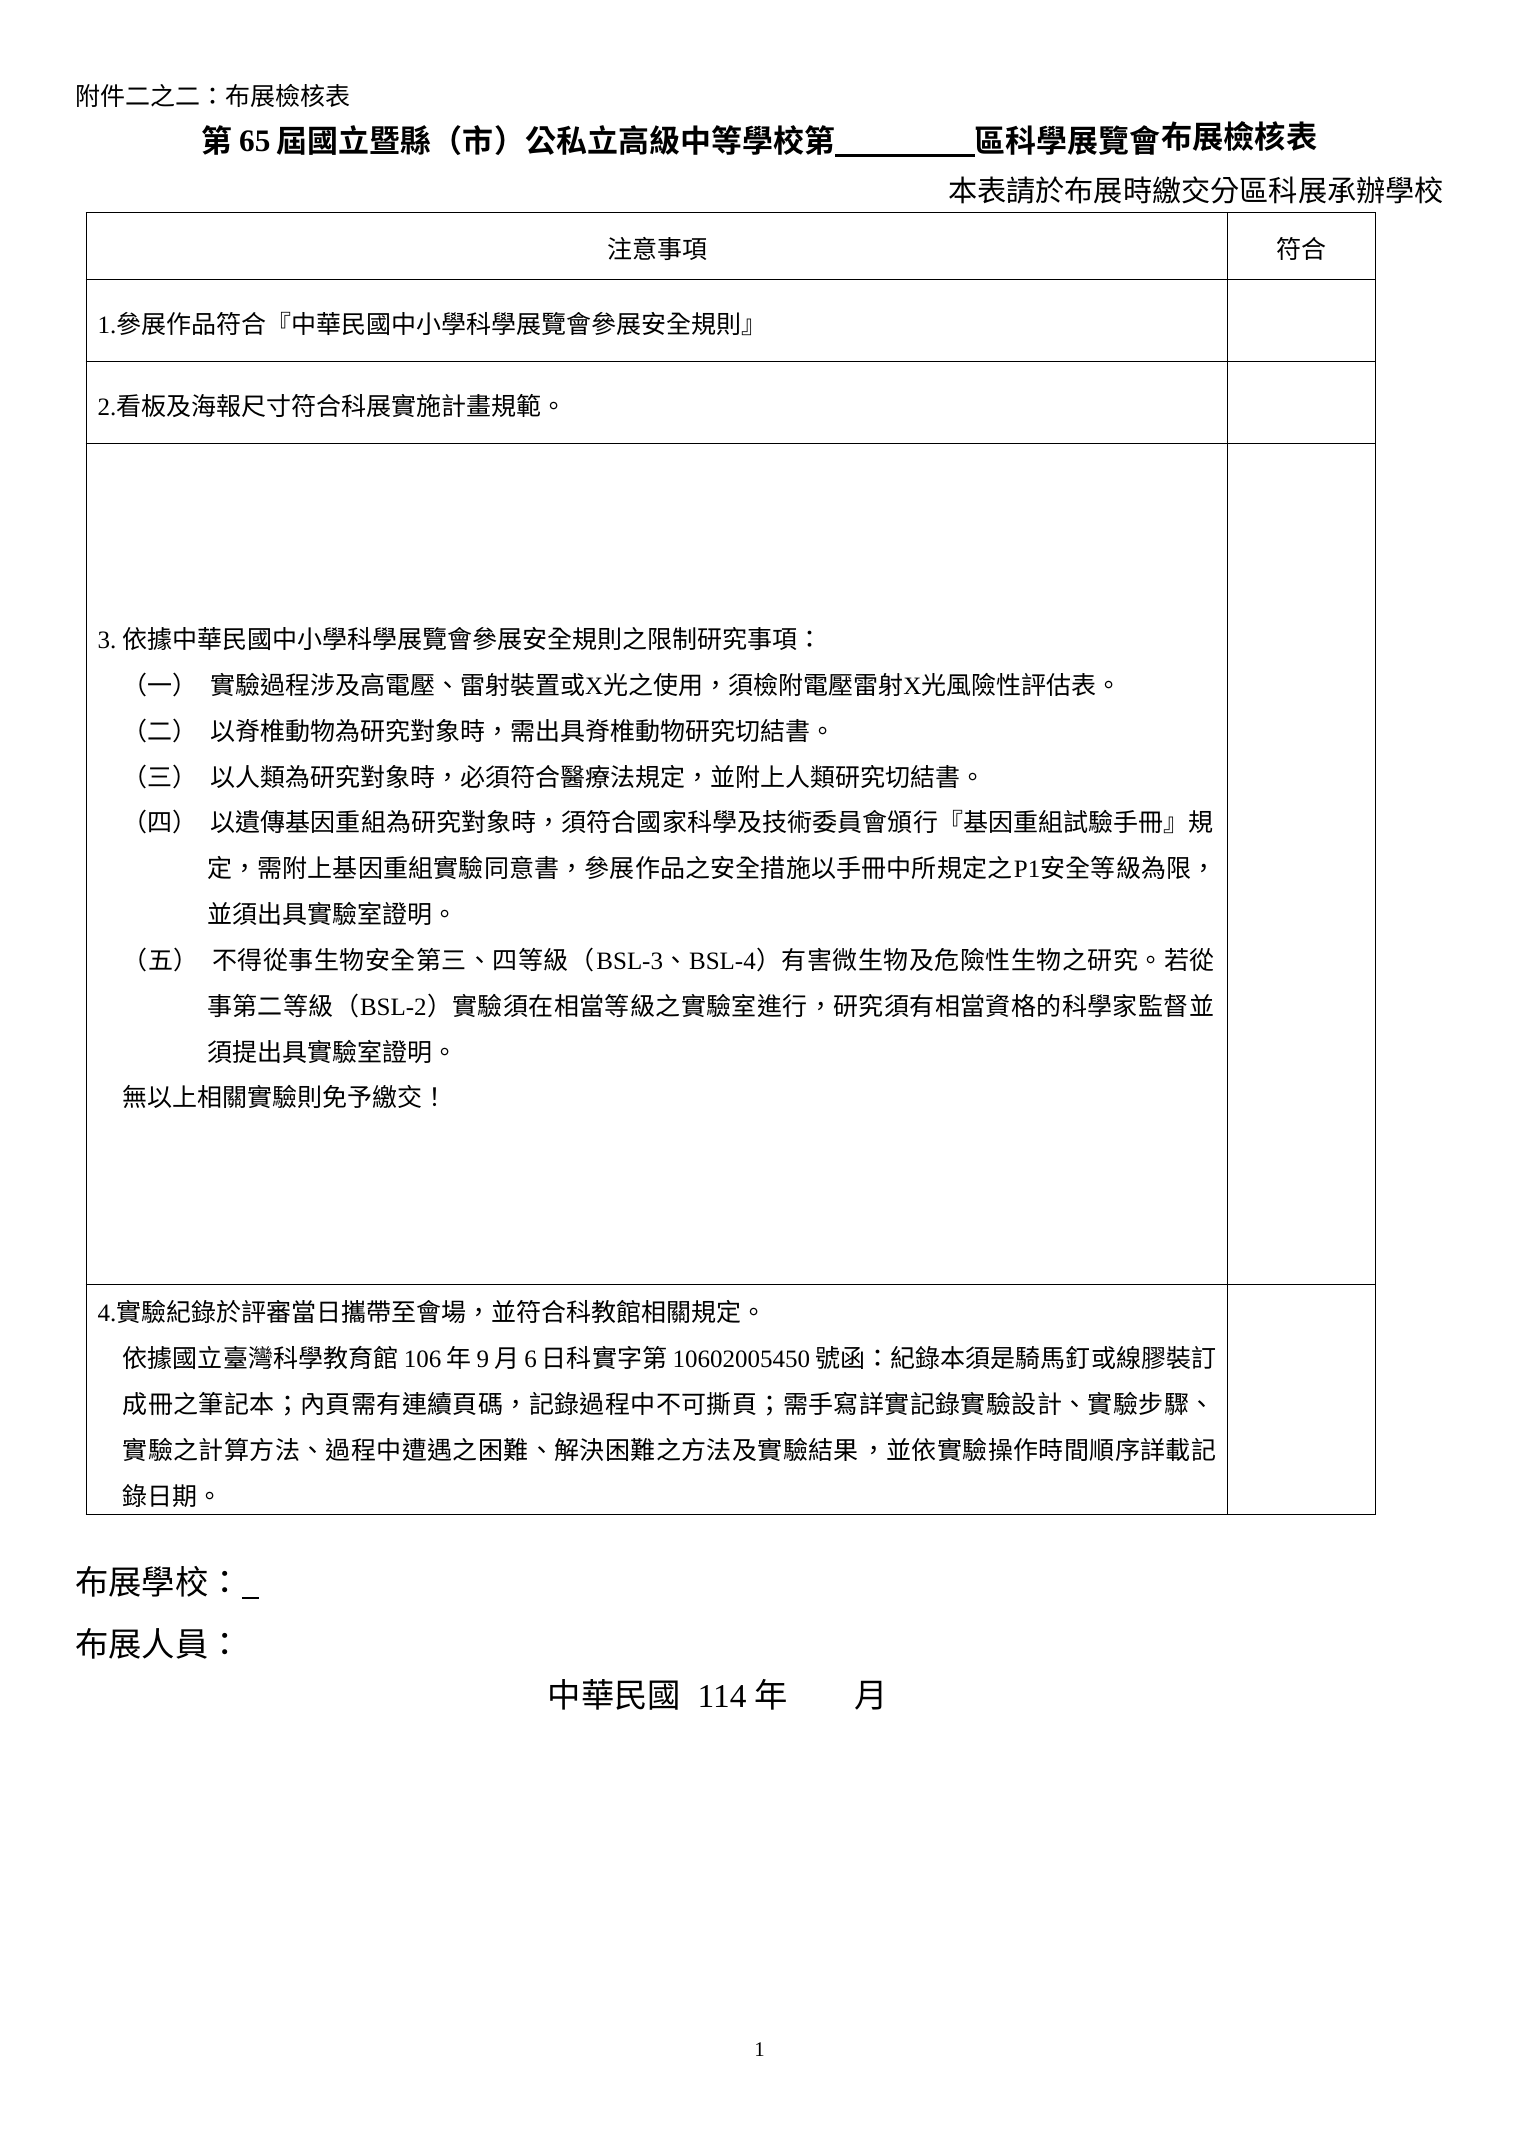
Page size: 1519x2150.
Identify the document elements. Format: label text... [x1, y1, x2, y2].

table_cell 3. 依據中華民國中小學科學展覽會參展安全規則之限制研究事項： （一） 實驗過程涉及高電壓、雷射裝置或X光之使用，須檢附電壓雷射X光風險性評估表。 （二） 以脊椎動物為研究對象時，需出具脊椎動物研究切結書。 （三） 以人類為研究對象時，必須符合醫療法規定，並附上人類研究切結書。 （四） 以遺傳基因重組為研究對象時，須符合國家科學及技術委員會頒行『基因重組試驗手冊』規定，需附上基因重組實驗同意書，參展作品之安全措施以手冊中所規定之P1安全等級為限，並須出具實驗室證明。 （五） 不得從事生物安全第三、四等級（BSL-3、BSL-4）有害微生物及危險性生物之研究。若從事第二等級（BSL-2）實驗須在相當等級之實驗室進行，研究須有相當資格的科學家監督並須提出具實驗室證明。 無以上相關實驗則免予繳交！ [87, 444, 1227, 1284]
text 附件二之二：布展檢核表 [75, 75, 1443, 113]
table_cell [1228, 444, 1375, 1284]
table_cell [1228, 280, 1375, 361]
text 布展學校： [75, 1544, 1443, 1607]
text 本表請於布展時繳交分區科展承辦學校 [75, 161, 1443, 212]
table_cell 1.參展作品符合『中華民國中小學科學展覽會參展安全規則』 [87, 280, 1227, 361]
table_cell 2.看板及海報尺寸符合科展實施計畫規範。 [87, 362, 1227, 443]
table_cell [1228, 1285, 1375, 1514]
table_header 注意事項 [87, 213, 1227, 279]
text 布展人員： [75, 1607, 1443, 1669]
table_cell 4.實驗紀錄於評審當日攜帶至會場，並符合科教館相關規定。 依據國立臺灣科學教育館106年9月6日科實字第10602005450號函：紀錄本須是騎馬釘或線膠裝訂成冊之筆記本；內頁需有連續頁碼，記錄過程中不可撕頁；需手寫詳實記錄實驗設計、實驗步驟、實驗之計算方法、過程中遭遇之困難、解決困難之方法及實驗結果，並依實驗操作時間順序詳載記錄日期。 [87, 1285, 1227, 1514]
table_header 符合 [1228, 213, 1375, 279]
table_cell [1228, 362, 1375, 443]
text 第65屆國立暨縣（市）公私立高級中等學校第 區科學展覽會布展檢核表 [75, 113, 1443, 161]
text 中華民國 114 年 月 [75, 1669, 1443, 1717]
